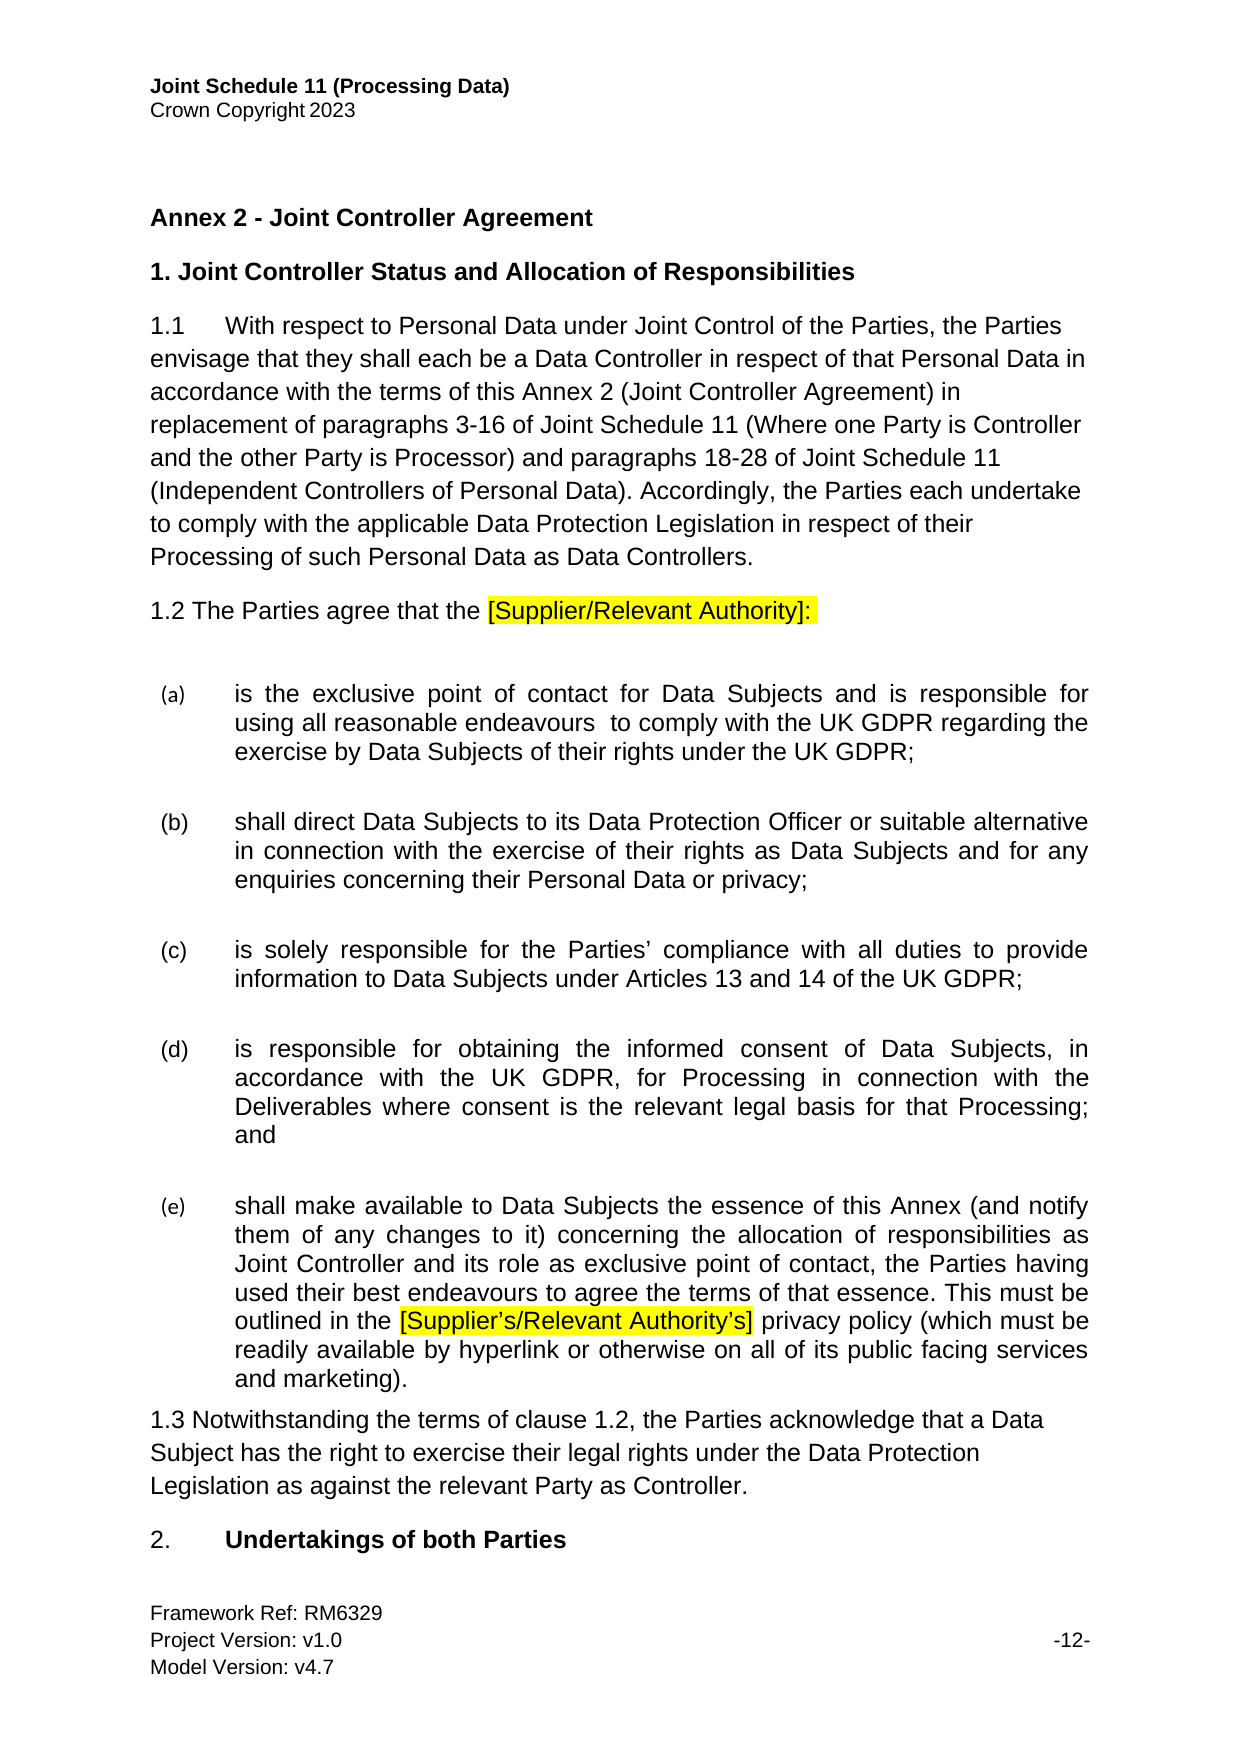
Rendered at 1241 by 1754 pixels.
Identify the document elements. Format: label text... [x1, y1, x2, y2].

list Undertakings of both Parties [150, 1525, 1090, 1554]
list shall direct Data Subjects to its Data Protection Officer or suitable alternative in connection with the exercise of their rights as Data Subjects and for any enquiries concerning their Personal Data or privacy; [160, 807, 1090, 893]
text Annex 2 - Joint Controller Agreement [150, 203, 1090, 232]
list is solely responsible for the Parties’ compliance with all duties to provide information to Data Subjects under Articles 13 and 14 of the UK GDPR; [160, 935, 1090, 992]
text 1. Joint Controller Status and Allocation of Responsibilities [150, 257, 1090, 286]
text 1.3 Notwithstanding the terms of clause 1.2, the Parties acknowledge that a Data Subject has the right to exercise their legal rights under the Data Protection Legislation as against the relevant Party as Controller. [150, 1405, 1090, 1500]
text 1.2 The Parties agree that the [Supplier/Relevant Authority]: [150, 596, 1090, 624]
list is responsible for obtaining the informed consent of Data Subjects, in accordance with the UK GDPR, for Processing in connection with the Deliverables where consent is the relevant legal basis for that Processing; and [160, 1034, 1090, 1149]
list shall make available to Data Subjects the essence of this Annex (and notify them of any changes to it) concerning the allocation of responsibilities as Joint Controller and its role as exclusive point of contact, the Parties having used their best endeavours to agree the terms of that essence. This must be outlined in the [Supplier’s/Relevant Authority’s] privacy policy (which must be readily available by hyperlink or otherwise on all of its public facing services and marketing). [160, 1191, 1090, 1392]
text 1.1 With respect to Personal Data under Joint Control of the Parties, the Parties envisage that they shall each be a Data Controller in respect of that Personal Data in accordance with the terms of this Annex 2 (Joint Controller Agreement) in replacement of paragraphs 3-16 of Joint Schedule 11 (Where one Party is Controller and the other Party is Processor) and paragraphs 18-28 of Joint Schedule 11 (Independent Controllers of Personal Data). Accordingly, the Parties each undertake to comply with the applicable Data Protection Legislation in respect of their Processing of such Personal Data as Data Controllers. [150, 311, 1090, 571]
list is the exclusive point of contact for Data Subjects and is responsible for using all reasonable endeavours to comply with the UK GDPR regarding the exercise by Data Subjects of their rights under the UK GDPR; [160, 679, 1090, 765]
